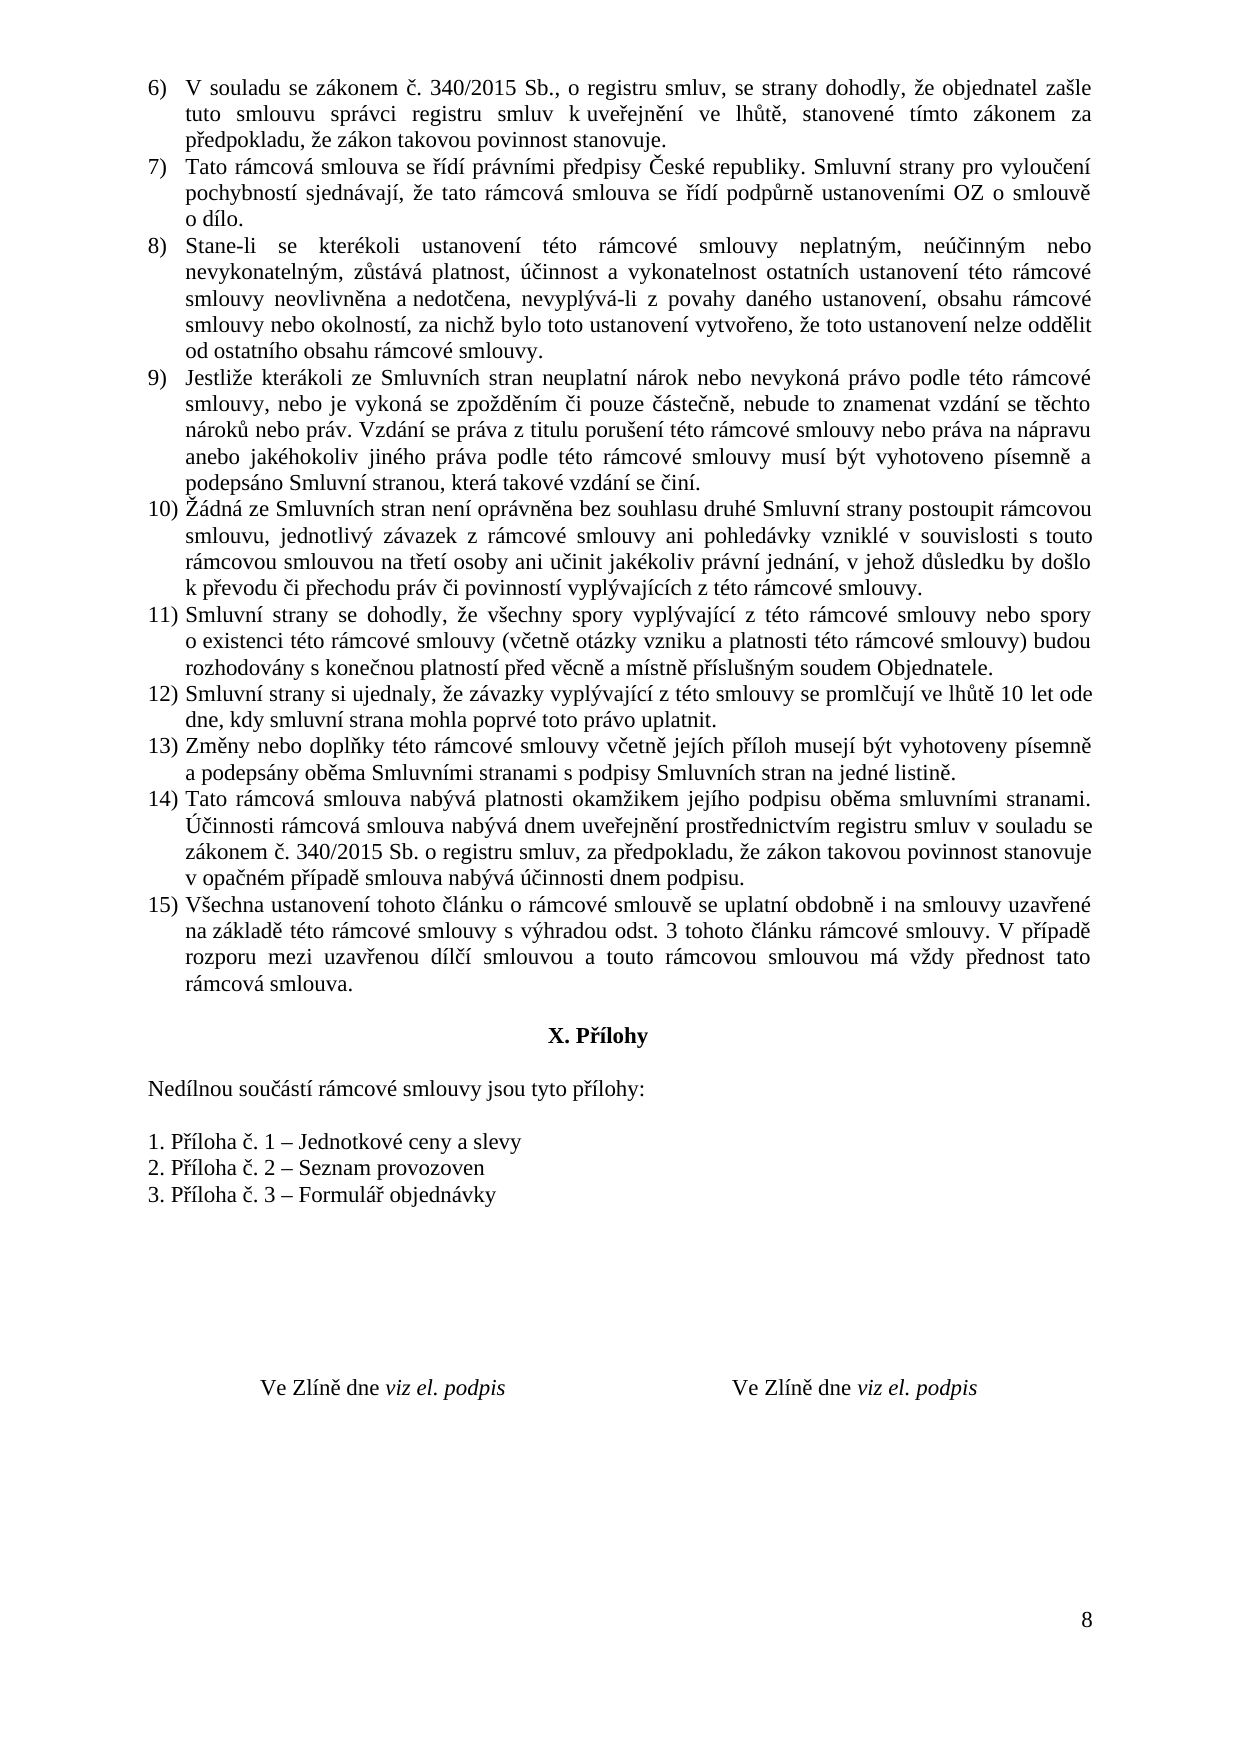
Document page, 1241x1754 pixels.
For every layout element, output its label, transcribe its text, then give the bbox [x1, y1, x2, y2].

text 3. Příloha č. 3 – Formulář objednávky [148, 1181, 1093, 1207]
list Jestliže kterákoli ze Smluvních stran neuplatní nárok nebo nevykoná právo podle této rámcové smlouvy, nebo je vykoná se zpožděním či pouze částečně, nebude to znamenat vzdání se těchto nároků nebo práv. Vzdání se práva z titulu porušení této rámcové smlouvy nebo práva na nápravu anebo jakéhokoliv jiného práva podle této rámcové smlouvy musí být vyhotoveno písemně a podepsáno Smluvní stranou, která takové vzdání se činí. [148, 364, 1093, 495]
list Všechna ustanovení tohoto článku o rámcové smlouvě se uplatní obdobně i na smlouvy uzavřené na základě této rámcové smlouvy s výhradou odst. 3 tohoto článku rámcové smlouvy. V případě rozporu mezi uzavřenou dílčí smlouvou a touto rámcovou smlouvou má vždy přednost tato rámcová smlouva. [148, 891, 1093, 996]
list Změny nebo doplňky této rámcové smlouvy včetně jejích příloh musejí být vyhotoveny písemně a podepsány oběma Smluvními stranami s podpisy Smluvních stran na jedné listině. [148, 733, 1093, 785]
text X. Přílohy [103, 1022, 1093, 1049]
text 1. Příloha č. 1 – Jednotkové ceny a slevy [148, 1128, 1093, 1154]
text 2. Příloha č. 2 – Seznam provozoven [148, 1154, 1093, 1181]
list Tato rámcová smlouva se řídí právními předpisy České republiky. Smluvní strany pro vyloučení pochybností sjednávají, že tato rámcová smlouva se řídí podpůrně ustanoveními OZ o smlouvě o dílo. [148, 153, 1093, 232]
list Smluvní strany si ujednaly, že závazky vyplývající z této smlouvy se promlčují ve lhůtě 10 let ode dne, kdy smluvní strana mohla poprvé toto právo uplatnit. [148, 680, 1093, 733]
list Stane-li se kterékoli ustanovení této rámcové smlouvy neplatným, neúčinným nebo nevykonatelným, zůstává platnost, účinnost a vykonatelnost ostatních ustanovení této rámcové smlouvy neovlivněna a nedotčena, nevyplývá-li z povahy daného ustanovení, obsahu rámcové smlouvy nebo okolností, za nichž bylo toto ustanovení vytvořeno, že toto ustanovení nelze oddělit od ostatního obsahu rámcové smlouvy. [148, 232, 1093, 364]
list Žádná ze Smluvních stran není oprávněna bez souhlasu druhé Smluvní strany postoupit rámcovou smlouvu, jednotlivý závazek z rámcové smlouvy ani pohledávky vzniklé v souvislosti s touto rámcovou smlouvou na třetí osoby ani učinit jakékoliv právní jednání, v jehož důsledku by došlo k převodu či přechodu práv či povinností vyplývajících z této rámcové smlouvy. [148, 495, 1093, 601]
text Nedílnou součástí rámcové smlouvy jsou tyto přílohy: [148, 1075, 1093, 1102]
list Smluvní strany se dohodly, že všechny spory vyplývající z této rámcové smlouvy nebo spory o existenci této rámcové smlouvy (včetně otázky vzniku a platnosti této rámcové smlouvy) budou rozhodovány s konečnou platností před věcně a místně příslušným soudem Objednatele. [148, 601, 1093, 680]
list V souladu se zákonem č. 340/2015 Sb., o registru smluv, se strany dohodly, že objednatel zašle tuto smlouvu správci registru smluv k uveřejnění ve lhůtě, stanovené tímto zákonem za předpokladu, že zákon takovou povinnost stanovuje. [148, 74, 1093, 153]
table_header Ve Zlíně dne viz el. podpis [148, 1365, 619, 1401]
table_header Ve Zlíně dne viz el. podpis [620, 1365, 1092, 1401]
list Tato rámcová smlouva nabývá platnosti okamžikem jejího podpisu oběma smluvními stranami. Účinnosti rámcová smlouva nabývá dnem uveřejnění prostřednictvím registru smluv v souladu se zákonem č. 340/2015 Sb. o registru smluv, za předpokladu, že zákon takovou povinnost stanovuje v opačném případě smlouva nabývá účinnosti dnem podpisu. [148, 785, 1093, 891]
